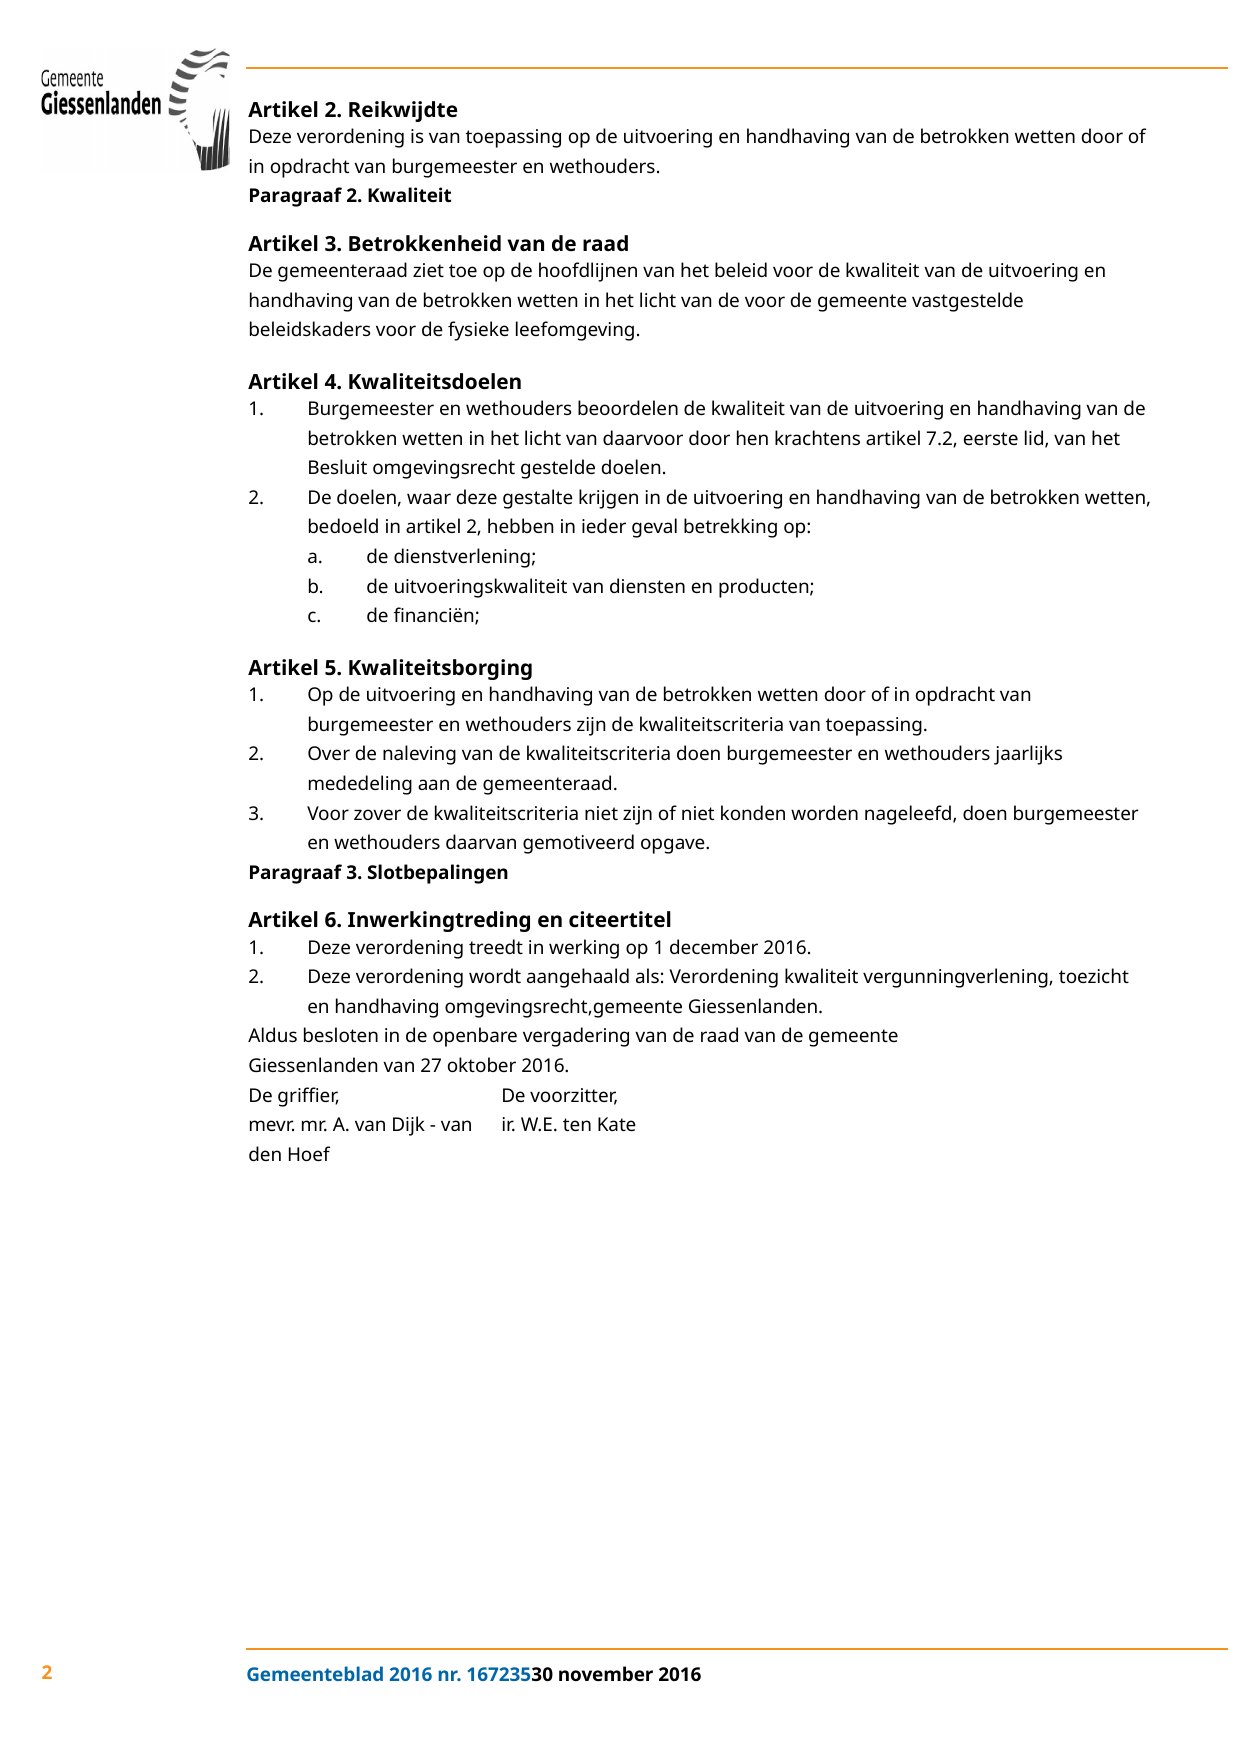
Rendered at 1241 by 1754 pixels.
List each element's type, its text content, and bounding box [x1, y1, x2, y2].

list de uitvoeringskwaliteit van diensten en producten; [307, 573, 1152, 599]
list de financiën; [307, 602, 1152, 628]
list Op de uitvoering en handhaving van de betrokken wetten door of in opdracht van burgemeester en wethouders zijn de kwaliteitscriteria van toepassing. [248, 681, 1152, 737]
list Voor zover de kwaliteitscriteria niet zijn of niet konden worden nageleefd, doen burgemeester en wethouders daarvan gemotiveerd opgave. [248, 800, 1152, 855]
list Deze verordening treedt in werking op 1 december 2016. [248, 934, 1152, 959]
text Deze verordening is van toepassing op de uitvoering en handhaving van de betrokken wetten door of in opdracht van burgemeester en wethouders. [248, 123, 1152, 178]
list Burgemeester en wethouders beoordelen de kwaliteit van de uitvoering en handhaving van de betrokken wetten in het licht van daarvoor door hen krachtens artikel 7.2, eerste lid, van het Besluit omgevingsrecht gestelde doelen. [248, 395, 1152, 480]
list Over de naleving van de kwaliteitscriteria doen burgemeester en wethouders jaarlijks mededeling aan de gemeenteraad. [248, 741, 1152, 796]
text Artikel 6. Inwerkingtreding en citeertitel [248, 905, 1152, 934]
text De gemeenteraad ziet toe op de hoofdlijnen van het beleid voor de kwaliteit van de uitvoering en handhaving van de betrokken wetten in het licht van de voor de gemeente vastgestelde beleidskaders voor de fysieke leefomgeving. [248, 257, 1152, 342]
table_header De griffier, mevr. mr. A. van Dijk - van den Hoef [248, 1082, 501, 1167]
text Paragraaf 2. Kwaliteit [248, 182, 1152, 208]
list De doelen, waar deze gestalte krijgen in de uitvoering en handhaving van de betrokken wetten, bedoeld in artikel 2, hebben in ieder geval betrekking op: [248, 484, 1152, 539]
text Artikel 5. Kwaliteitsborging [248, 653, 1152, 681]
text Aldus besloten in de openbare vergadering van de raad van de gemeente [248, 1023, 1152, 1048]
text Paragraaf 3. Slotbepalingen [248, 859, 1152, 884]
text Giessenlanden van 27 oktober 2016. [248, 1052, 1152, 1078]
text Artikel 2. Reikwijdte [248, 95, 1152, 123]
text Artikel 4. Kwaliteitsdoelen [248, 367, 1152, 395]
table_header De voorzitter, ir. W.E. ten Kate [501, 1082, 1152, 1167]
list de dienstverlening; [307, 543, 1152, 569]
picture [41, 47, 231, 172]
text Artikel 3. Betrokkenheid van de raad [248, 229, 1152, 257]
list Deze verordening wordt aangehaald als: Verordening kwaliteit vergunningverlening, toezicht en handhaving omgevingsrecht,gemeente Giessenlanden. [248, 963, 1152, 1019]
